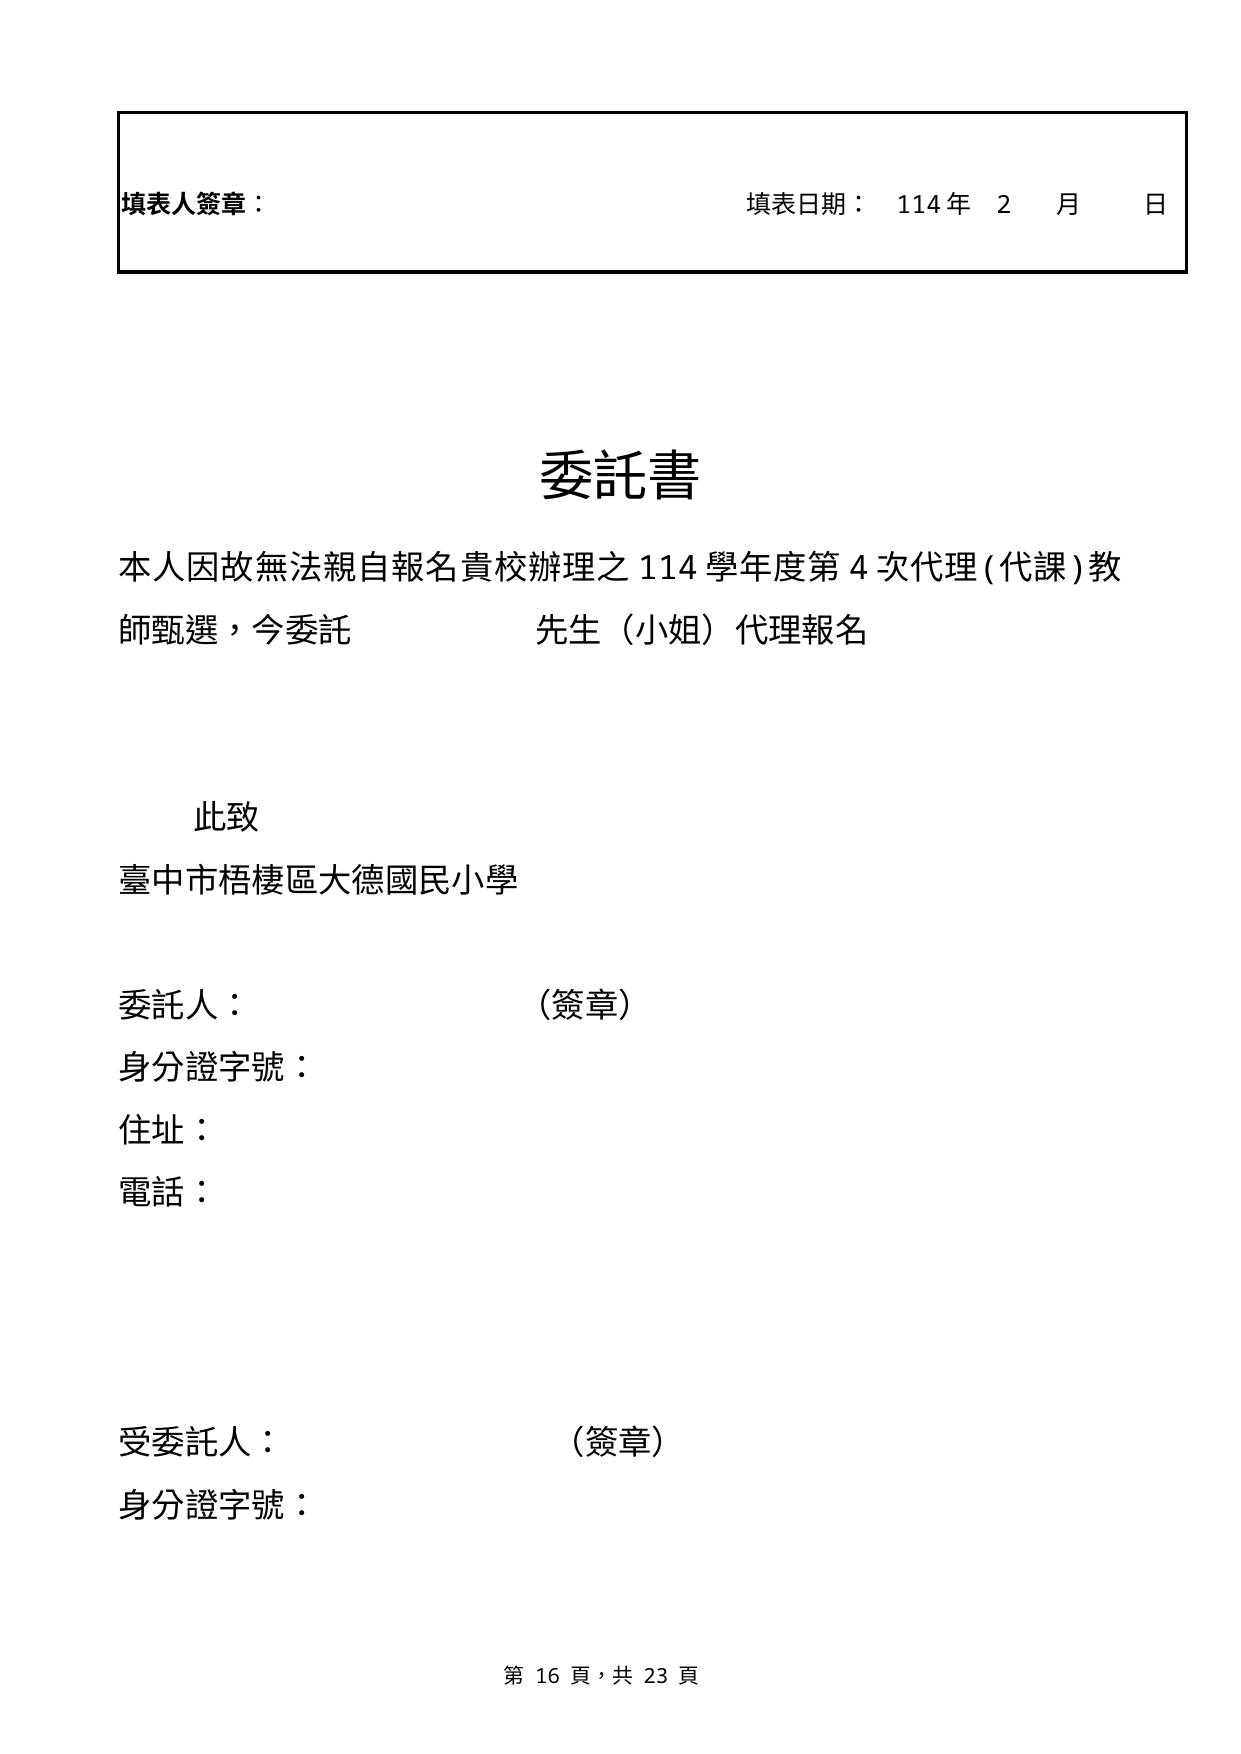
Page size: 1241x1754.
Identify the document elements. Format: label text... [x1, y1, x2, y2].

text 本人因故無法親自報名貴校辦理之114學年度第4次代理(代課)教師甄選，今委託 先生（小姐）代理報名 [118, 523, 1122, 648]
text 身分證字號： [118, 1023, 1122, 1086]
text 電話： [118, 1148, 1122, 1211]
text 身分證字號： [118, 1461, 1122, 1523]
table_cell 填表人簽章： 填表日期： 114年 2 月 日 [120, 114, 1185, 270]
text 受委託人： （簽章） [118, 1398, 1122, 1461]
text 住址： [118, 1086, 1122, 1148]
text 此致 [118, 773, 1122, 836]
text 委託人： （簽章） [118, 961, 1122, 1023]
text 委託書 [118, 398, 1122, 523]
text 臺中市梧棲區大德國民小學 [118, 836, 1122, 898]
